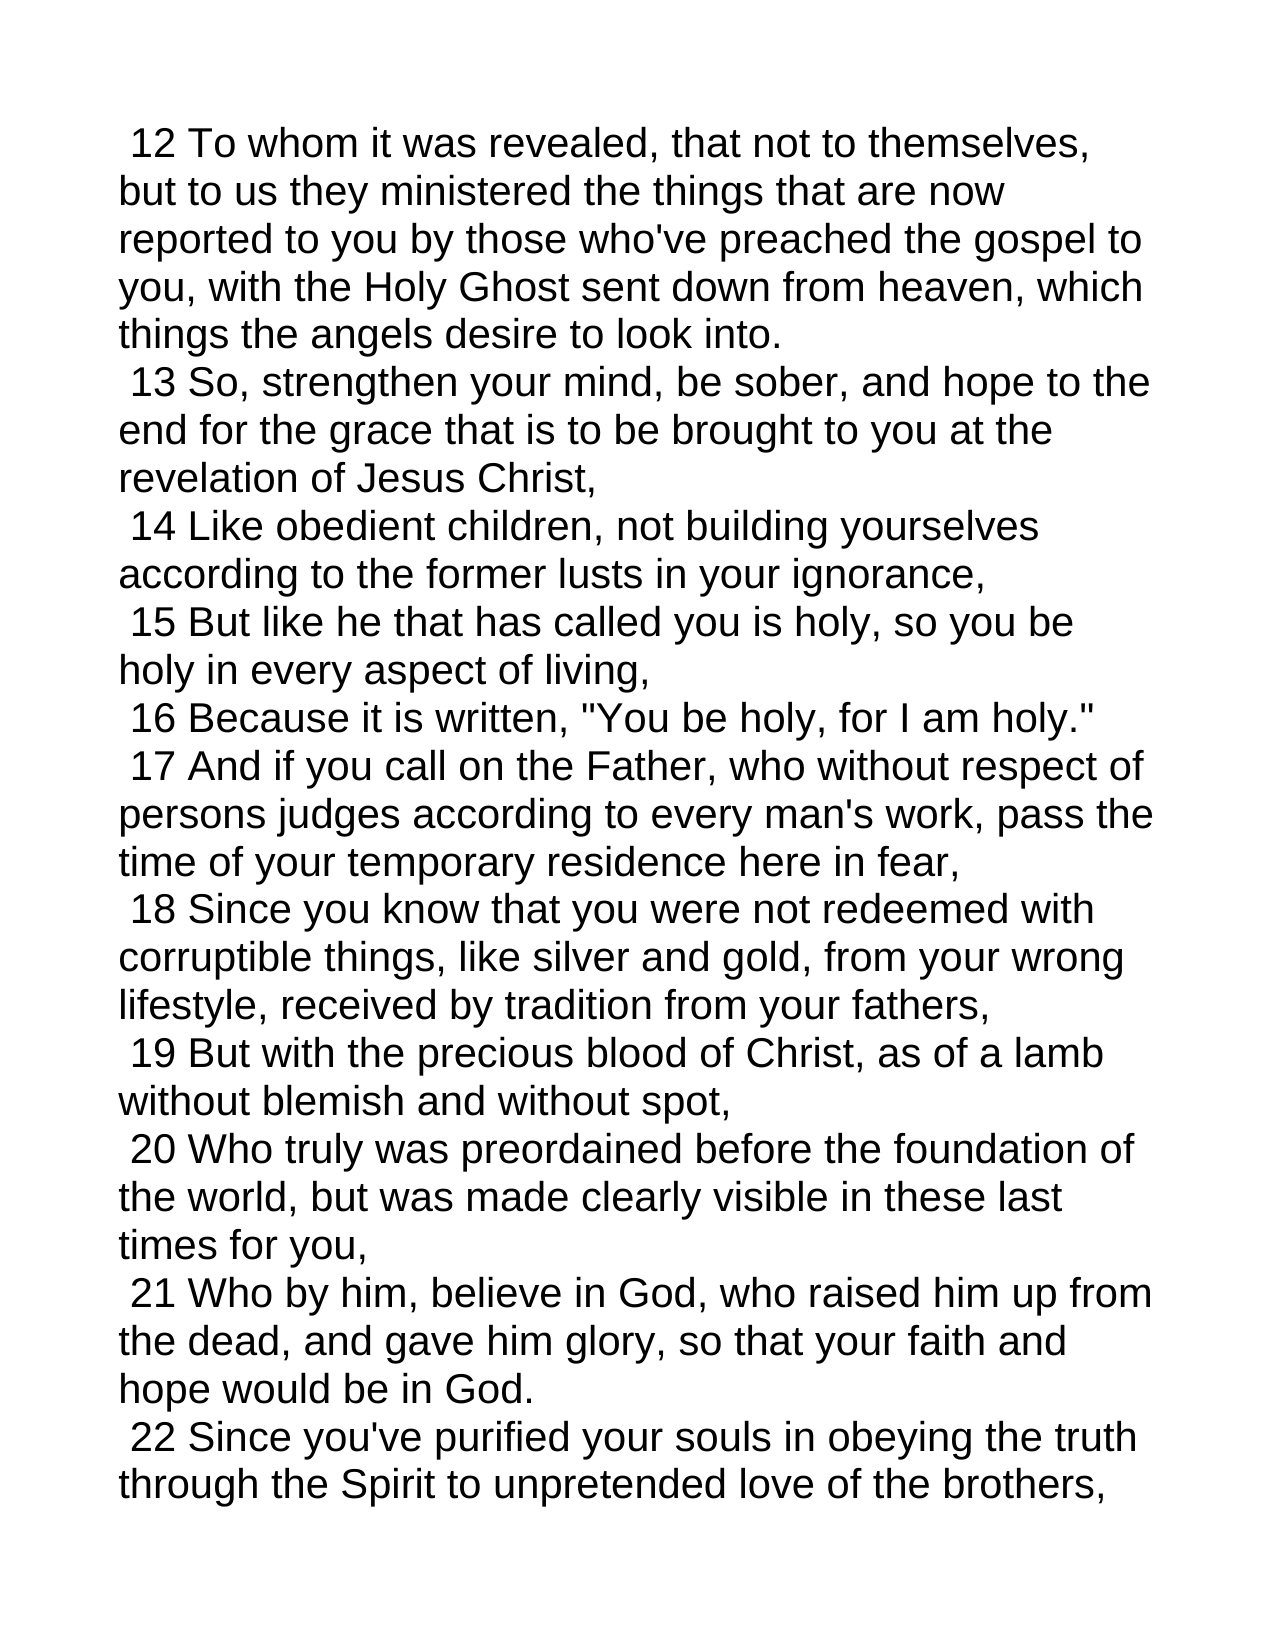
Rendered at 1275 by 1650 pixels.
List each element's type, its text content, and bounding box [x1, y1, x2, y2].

text 14 Like obedient children, not building yourselves according to the former lusts in your ignorance, [118, 501, 1157, 597]
text 18 Since you know that you were not redeemed with corruptible things, like silver and gold, from your wrong lifestyle, received by tradition from your fathers, [118, 885, 1157, 1028]
text 16 Because it is written, "You be holy, for I am holy." [118, 693, 1157, 741]
text 13 So, strengthen your mind, be sober, and hope to the end for the grace that is to be brought to you at the revelation of Jesus Christ, [118, 358, 1157, 501]
text 15 But like he that has called you is holy, so you be holy in every aspect of living, [118, 597, 1157, 693]
text 17 And if you call on the Father, who without respect of persons judges according to every man's work, pass the time of your temporary residence here in fear, [118, 741, 1157, 885]
text 12 To whom it was revealed, that not to themselves, but to us they ministered the things that are now reported to you by those who've preached the gospel to you, with the Holy Ghost sent down from heaven, which things the angels desire to look into. [118, 118, 1157, 358]
text 21 Who by him, believe in God, who raised him up from the dead, and gave him glory, so that your faith and hope would be in God. [118, 1268, 1157, 1412]
text 22 Since you've purified your souls in obeying the truth through the Spirit to unpretended love of the brothers, [118, 1412, 1157, 1508]
text 20 Who truly was preordained before the foundation of the world, but was made clearly visible in these last times for you, [118, 1124, 1157, 1268]
text 19 But with the precious blood of Christ, as of a lamb without blemish and without spot, [118, 1028, 1157, 1124]
